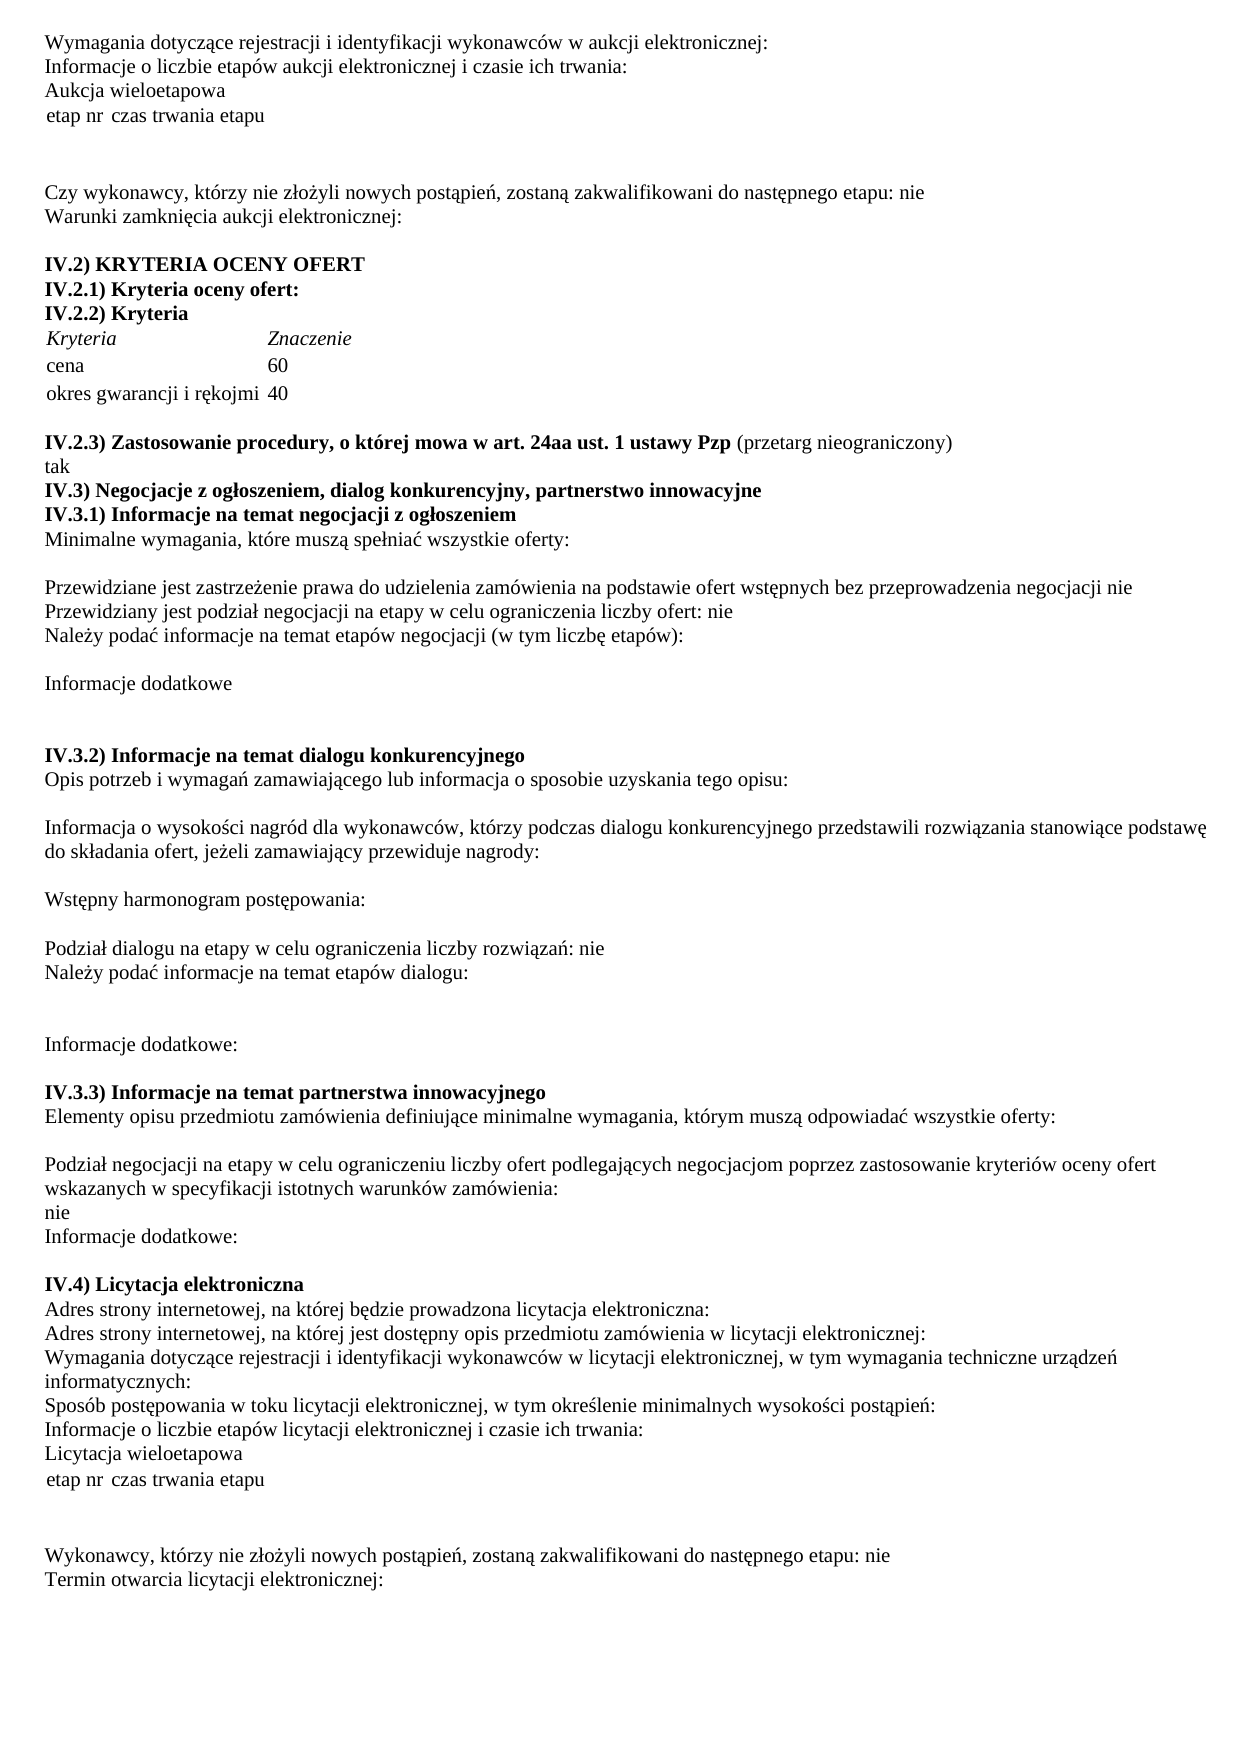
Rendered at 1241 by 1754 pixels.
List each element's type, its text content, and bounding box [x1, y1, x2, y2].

text Czy wykonawcy, którzy nie złożyli nowych postąpień, zostaną zakwalifikowani do następnego etapu: nie Warunki zamknięcia aukcji elektronicznej: [44, 156, 1211, 228]
table_cell [110, 129, 271, 156]
table_header etap nr [44, 102, 109, 129]
text Informacje o liczbie etapów licytacji elektronicznej i czasie ich trwania: [44, 1417, 1211, 1441]
table_cell okres gwarancji i rękojmi [44, 379, 266, 406]
text Wymagania dotyczące rejestracji i identyfikacji wykonawców w aukcji elektronicznej: Informacje o liczbie etapów aukcji elektronicznej i czasie ich trwania: [44, 29, 1211, 78]
table_cell cena [44, 352, 266, 379]
text Wykonawcy, którzy nie złożyli nowych postąpień, zostaną zakwalifikowani do następnego etapu: nie [44, 1519, 1211, 1567]
text Aukcja wieloetapowa [44, 78, 1211, 102]
table_header Znaczenie [266, 325, 358, 352]
table_cell [44, 1492, 109, 1519]
table_cell [44, 129, 109, 156]
table_header czas trwania etapu [110, 102, 271, 129]
table_header czas trwania etapu [110, 1465, 271, 1492]
text IV.2) KRYTERIA OCENY OFERT IV.2.1) Kryteria oceny ofert: IV.2.2) Kryteria [44, 228, 1211, 324]
text Termin otwarcia licytacji elektronicznej: [44, 1567, 1211, 1591]
text IV.2.3) Zastosowanie procedury, o której mowa w art. 24aa ust. 1 ustawy Pzp (przetarg nieograniczony) tak IV.3) Negocjacje z ogłoszeniem, dialog konkurencyjny, partnerstwo innowacyjne IV.3.1) Informacje na temat negocjacji z ogłoszeniem Minimalne wymagania, które muszą spełniać wszystkie oferty: Przewidziane jest zastrzeżenie prawa do udzielenia zamówienia na podstawie ofert wstępnych bez przeprowadzenia negocjacji nie Przewidziany jest podział negocjacji na etapy w celu ograniczenia liczby ofert: nie Należy podać informacje na temat etapów negocjacji (w tym liczbę etapów): Informacje dodatkowe IV.3.2) Informacje na temat dialogu konkurencyjnego Opis potrzeb i wymagań zamawiającego lub informacja o sposobie uzyskania tego opisu: Informacja o wysokości nagród dla wykonawców, którzy podczas dialogu konkurencyjnego przedstawili rozwiązania stanowiące podstawę do składania ofert, jeżeli zamawiający przewiduje nagrody: Wstępny harmonogram postępowania: Podział dialogu na etapy w celu ograniczenia liczby rozwiązań: nie Należy podać informacje na temat etapów dialogu: Informacje dodatkowe: IV.3.3) Informacje na temat partnerstwa innowacyjnego Elementy opisu przedmiotu zamówienia definiujące minimalne wymagania, którym muszą odpowiadać wszystkie oferty: Podział negocjacji na etapy w celu ograniczeniu liczby ofert podlegających negocjacjom poprzez zastosowanie kryteriów oceny ofert wskazanych w specyfikacji istotnych warunków zamówienia: nie Informacje dodatkowe: IV.4) Licytacja elektroniczna Adres strony internetowej, na której będzie prowadzona licytacja elektroniczna: [44, 406, 1211, 1321]
table_cell 40 [266, 379, 358, 406]
table_header etap nr [44, 1465, 109, 1492]
table_header Kryteria [44, 325, 266, 352]
text Sposób postępowania w toku licytacji elektronicznej, w tym określenie minimalnych wysokości postąpień: [44, 1393, 1211, 1417]
table_cell [110, 1492, 271, 1519]
text Adres strony internetowej, na której jest dostępny opis przedmiotu zamówienia w licytacji elektronicznej: [44, 1321, 1211, 1344]
text Wymagania dotyczące rejestracji i identyfikacji wykonawców w licytacji elektronicznej, w tym wymagania techniczne urządzeń informatycznych: [44, 1344, 1211, 1393]
text Licytacja wieloetapowa [44, 1441, 1211, 1465]
table_cell 60 [266, 352, 358, 379]
